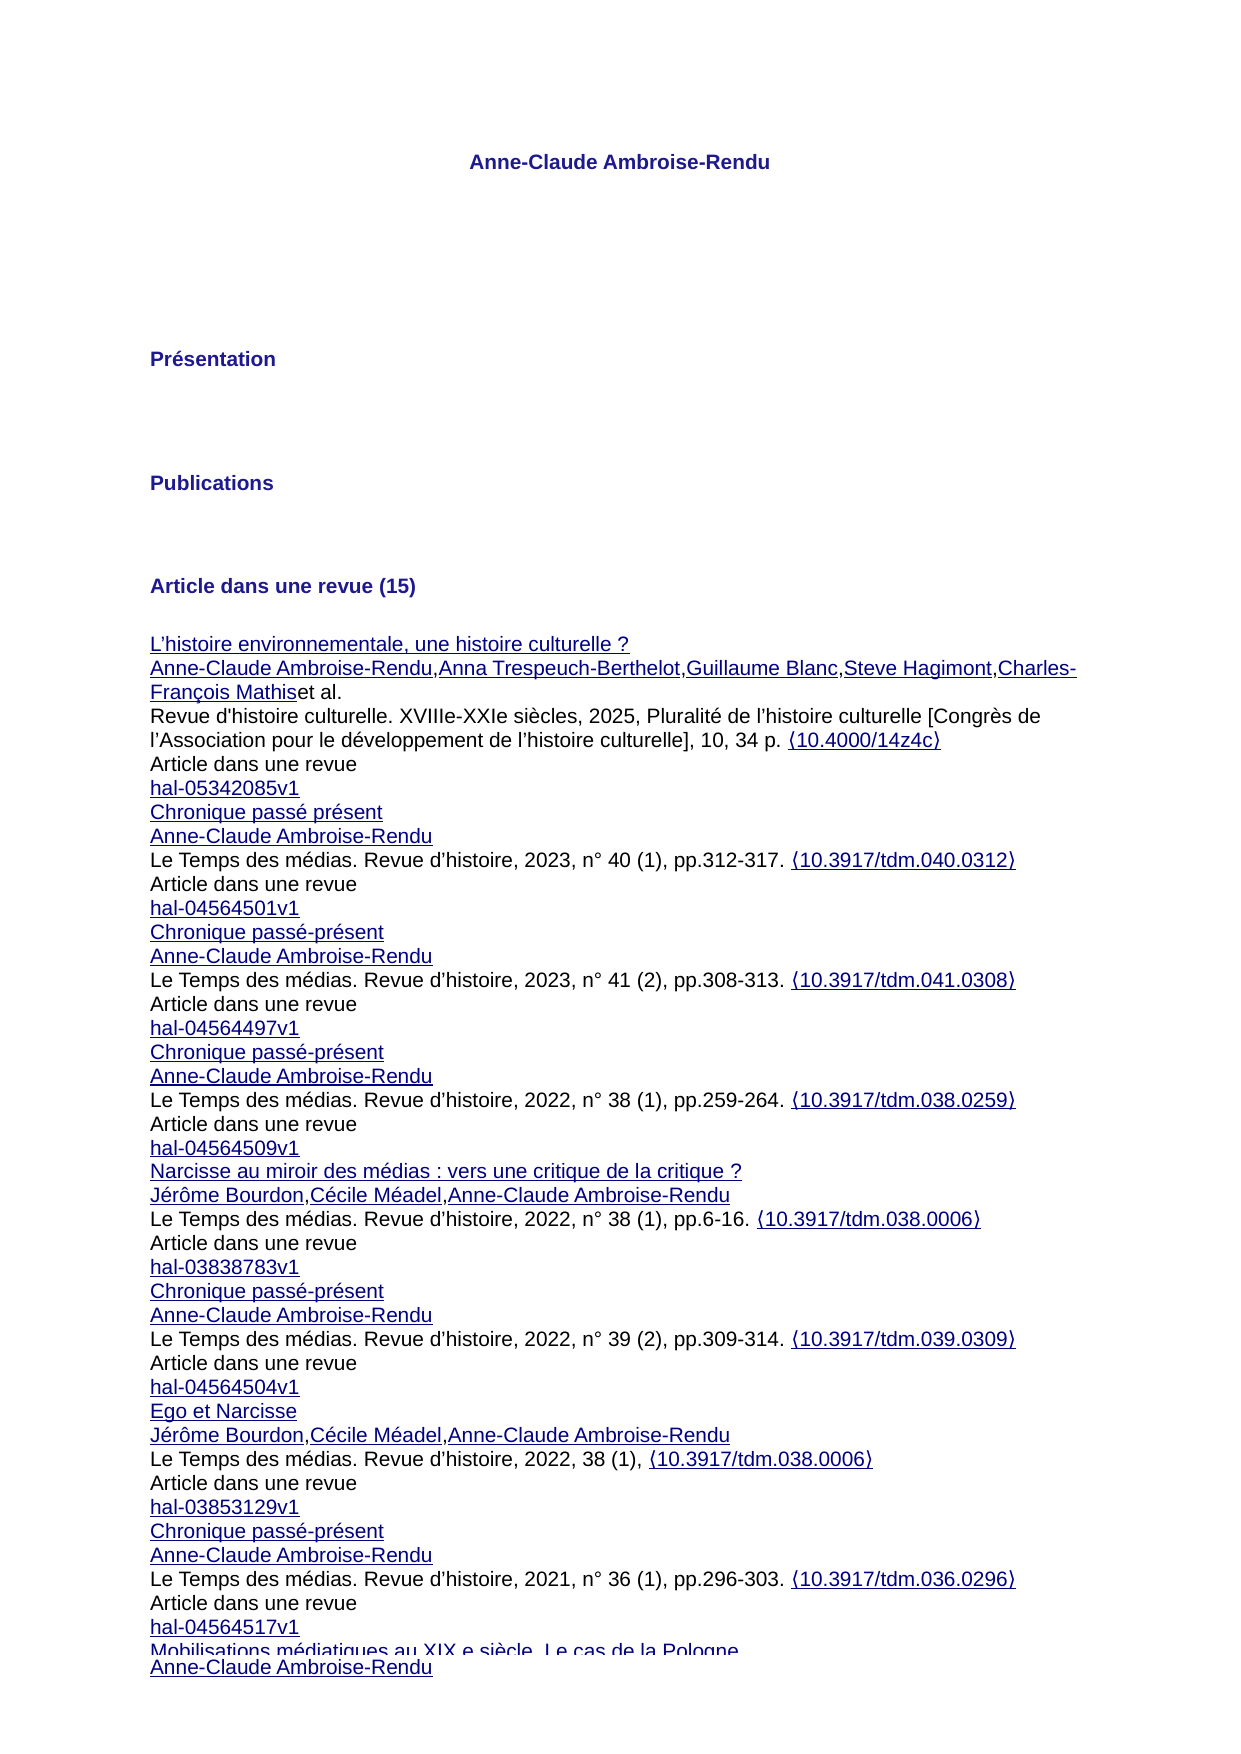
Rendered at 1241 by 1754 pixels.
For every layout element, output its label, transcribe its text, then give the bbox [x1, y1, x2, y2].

table_cell Chronique passé-présent Anne-Claude Ambroise-Rendu Le Temps des médias. Revue d’histoire, 2022, n° 39 (2), pp.309-314. ⟨10.3917/tdm.039.0309⟩ Article dans une revue hal-04564504v1 [150, 1279, 1090, 1399]
table_cell Narcisse au miroir des médias : vers une critique de la critique ? Jérôme Bourdon,Cécile Méadel,Anne-Claude Ambroise-Rendu Le Temps des médias. Revue d’histoire, 2022, n° 38 (1), pp.6-16. ⟨10.3917/tdm.038.0006⟩ Article dans une revue hal-03838783v1 [150, 1159, 1090, 1279]
subtitle Publications [150, 471, 1090, 495]
subtitle Présentation [150, 347, 1090, 371]
table_cell Chronique passé présent Anne-Claude Ambroise-Rendu Le Temps des médias. Revue d’histoire, 2023, n° 40 (1), pp.312-317. ⟨10.3917/tdm.040.0312⟩ Article dans une revue hal-04564501v1 [150, 800, 1090, 920]
table_cell Mobilisations médiatiques au XIX e siècle. Le cas de la Pologne Anne-Claude Ambroise-Rendu [150, 1639, 1090, 1679]
table_cell Ego et Narcisse Jérôme Bourdon,Cécile Méadel,Anne-Claude Ambroise-Rendu Le Temps des médias. Revue d’histoire, 2022, 38 (1), ⟨10.3917/tdm.038.0006⟩ Article dans une revue hal-03853129v1 [150, 1399, 1090, 1519]
table_cell Chronique passé-présent Anne-Claude Ambroise-Rendu Le Temps des médias. Revue d’histoire, 2023, n° 41 (2), pp.308-313. ⟨10.3917/tdm.041.0308⟩ Article dans une revue hal-04564497v1 [150, 920, 1090, 1039]
subtitle Anne-Claude Ambroise-Rendu [150, 150, 1090, 174]
subtitle Article dans une revue (15) [150, 574, 1090, 598]
table_cell Chronique passé-présent Anne-Claude Ambroise-Rendu Le Temps des médias. Revue d’histoire, 2021, n° 36 (1), pp.296-303. ⟨10.3917/tdm.036.0296⟩ Article dans une revue hal-04564517v1 [150, 1519, 1090, 1638]
table_header L’histoire environnementale, une histoire culturelle ? Anne-Claude Ambroise-Rendu,Anna Trespeuch-Berthelot,Guillaume Blanc,Steve Hagimont,Charles-François Mathiset al. Revue d'histoire culturelle. XVIIIe-XXIe siècles, 2025, Pluralité de l’histoire culturelle [Congrès de l’Association pour le développement de l’histoire culturelle], 10, 34 p. ⟨10.4000/14z4c⟩ Article dans une revue hal-05342085v1 [150, 632, 1090, 800]
table_cell Chronique passé-présent Anne-Claude Ambroise-Rendu Le Temps des médias. Revue d’histoire, 2022, n° 38 (1), pp.259-264. ⟨10.3917/tdm.038.0259⟩ Article dans une revue hal-04564509v1 [150, 1040, 1090, 1159]
